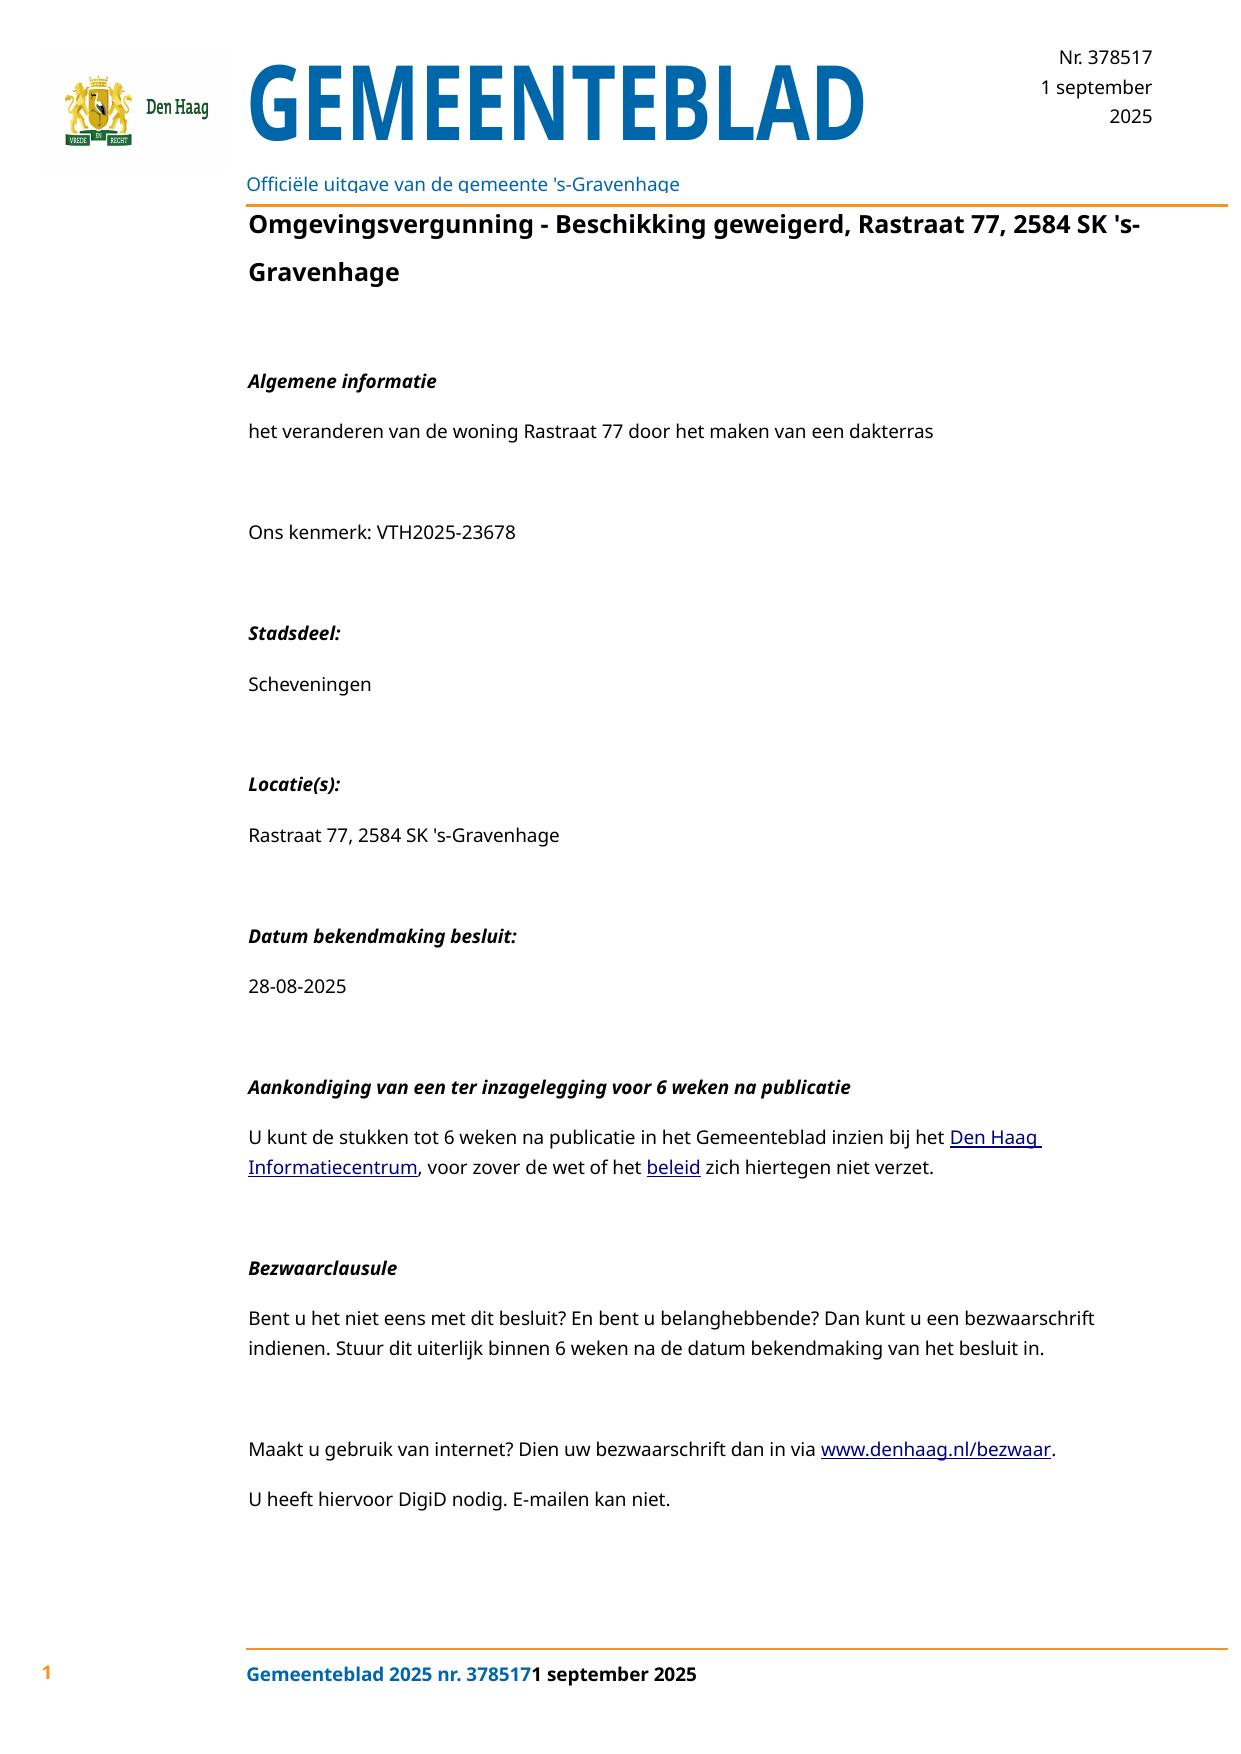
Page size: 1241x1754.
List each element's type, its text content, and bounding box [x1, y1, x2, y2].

text Stadsdeel: [248, 620, 1152, 646]
text Rastraat 77, 2584 SK 's-Gravenhage [248, 822, 1152, 848]
text Maakt u gebruik van internet? Dien uw bezwaarschrift dan in via www.denhaag.nl/bezwaar. [248, 1436, 1152, 1462]
text U heeft hiervoor DigiD nodig. E-mailen kan niet. [248, 1486, 1152, 1512]
text Ons kenmerk: VTH2025-23678 [248, 519, 1152, 545]
text U kunt de stukken tot 6 weken na publicatie in het Gemeenteblad inzien bij het Den Haag Informatiecentrum, voor zover de wet of het beleid zich hiertegen niet verzet. [248, 1124, 1152, 1180]
text 28-08-2025 [248, 973, 1152, 999]
text Algemene informatie [248, 368, 1152, 394]
text Bezwaarclausule [248, 1255, 1152, 1281]
picture [41, 47, 231, 172]
text het veranderen van de woning Rastraat 77 door het maken van een dakterras [248, 419, 1152, 444]
text Aankondiging van een ter inzagelegging voor 6 weken na publicatie [248, 1074, 1152, 1100]
text Omgevingsvergunning - Beschikking geweigerd, Rastraat 77, 2584 SK 's-Gravenhage [248, 207, 1152, 288]
text Datum bekendmaking besluit: [248, 923, 1152, 949]
text Scheveningen [248, 671, 1152, 697]
text Locatie(s): [248, 772, 1152, 797]
text Bent u het niet eens met dit besluit? En bent u belanghebbende? Dan kunt u een bezwaarschrift indienen. Stuur dit uiterlijk binnen 6 weken na de datum bekendmaking van het besluit in. [248, 1305, 1152, 1361]
